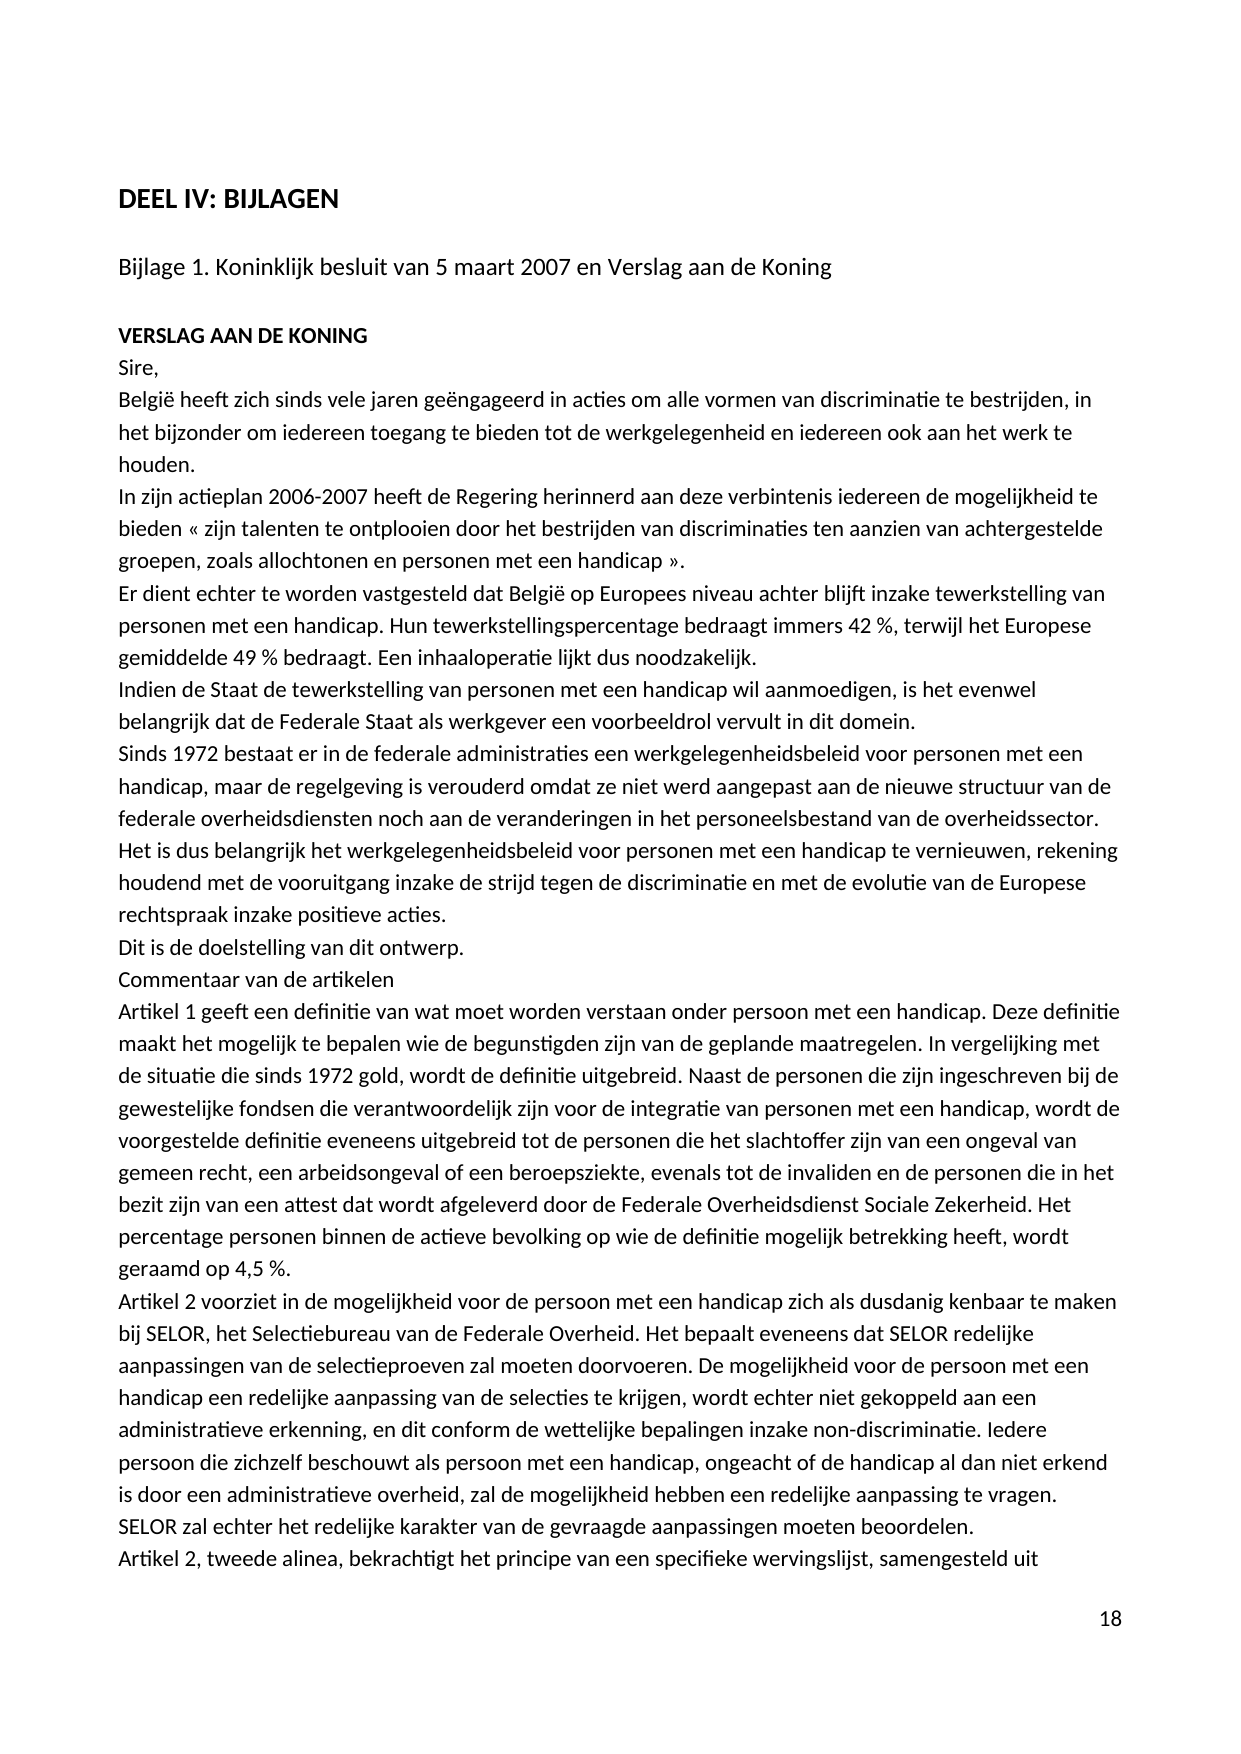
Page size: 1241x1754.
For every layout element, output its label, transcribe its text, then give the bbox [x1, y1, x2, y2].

text VERSLAG AAN DE KONING Sire, België heeft zich sinds vele jaren geëngageerd in acties om alle vormen van discriminatie te bestrijden, in het bijzonder om iedereen toegang te bieden tot de werkgelegenheid en iedereen ook aan het werk te houden. In zijn actieplan 2006-2007 heeft de Regering herinnerd aan deze verbintenis iedereen de mogelijkheid te bieden « zijn talenten te ontplooien door het bestrijden van discriminaties ten aanzien van achtergestelde groepen, zoals allochtonen en personen met een handicap ». Er dient echter te worden vastgesteld dat België op Europees niveau achter blijft inzake tewerkstelling van personen met een handicap. Hun tewerkstellingspercentage bedraagt immers 42 %, terwijl het Europese gemiddelde 49 % bedraagt. Een inhaaloperatie lijkt dus noodzakelijk. Indien de Staat de tewerkstelling van personen met een handicap wil aanmoedigen, is het evenwel belangrijk dat de Federale Staat als werkgever een voorbeeldrol vervult in dit domein. Sinds 1972 bestaat er in de federale administraties een werkgelegenheidsbeleid voor personen met een handicap, maar de regelgeving is verouderd omdat ze niet werd aangepast aan de nieuwe structuur van de federale overheidsdiensten noch aan de veranderingen in het personeelsbestand van de overheidssector. Het is dus belangrijk het werkgelegenheidsbeleid voor personen met een handicap te vernieuwen, rekening houdend met de vooruitgang inzake de strijd tegen de discriminatie en met de evolutie van de Europese rechtspraak inzake positieve acties. Dit is de doelstelling van dit ontwerp. Commentaar van de artikelen Artikel 1 geeft een definitie van wat moet worden verstaan onder persoon met een handicap. Deze definitie maakt het mogelijk te bepalen wie de begunstigden zijn van de geplande maatregelen. In vergelijking met de situatie die sinds 1972 gold, wordt de definitie uitgebreid. Naast de personen die zijn ingeschreven bij de gewestelijke fondsen die verantwoordelijk zijn voor de integratie van personen met een handicap, wordt de voorgestelde definitie eveneens uitgebreid tot de personen die het slachtoffer zijn van een ongeval van gemeen recht, een arbeidsongeval of een beroepsziekte, evenals tot de invaliden en de personen die in het bezit zijn van een attest dat wordt afgeleverd door de Federale Overheidsdienst Sociale Zekerheid. Het percentage personen binnen de actieve bevolking op wie de definitie mogelijk betrekking heeft, wordt geraamd op 4,5 %. Artikel 2 voorziet in de mogelijkheid voor de persoon met een handicap zich als dusdanig kenbaar te maken bij SELOR, het Selectiebureau van de Federale Overheid. Het bepaalt eveneens dat SELOR redelijke aanpassingen van de selectieproeven zal moeten doorvoeren. De mogelijkheid voor de persoon met een handicap een redelijke aanpassing van de selecties te krijgen, wordt echter niet gekoppeld aan een administratieve erkenning, en dit conform de wettelijke bepalingen inzake non-discriminatie. Iedere persoon die zichzelf beschouwt als persoon met een handicap, ongeacht of de handicap al dan niet erkend is door een administratieve overheid, zal de mogelijkheid hebben een redelijke aanpassing te vragen. SELOR zal echter het redelijke karakter van de gevraagde aanpassingen moeten beoordelen. Artikel 2, tweede alinea, bekrachtigt het principe van een specifieke wervingslijst, samengesteld uit [118, 321, 1122, 1572]
text Bijlage 1. Koninklijk besluit van 5 maart 2007 en Verslag aan de Koning [118, 251, 1122, 282]
text DEEL IV: BIJLAGEN [118, 181, 1122, 216]
